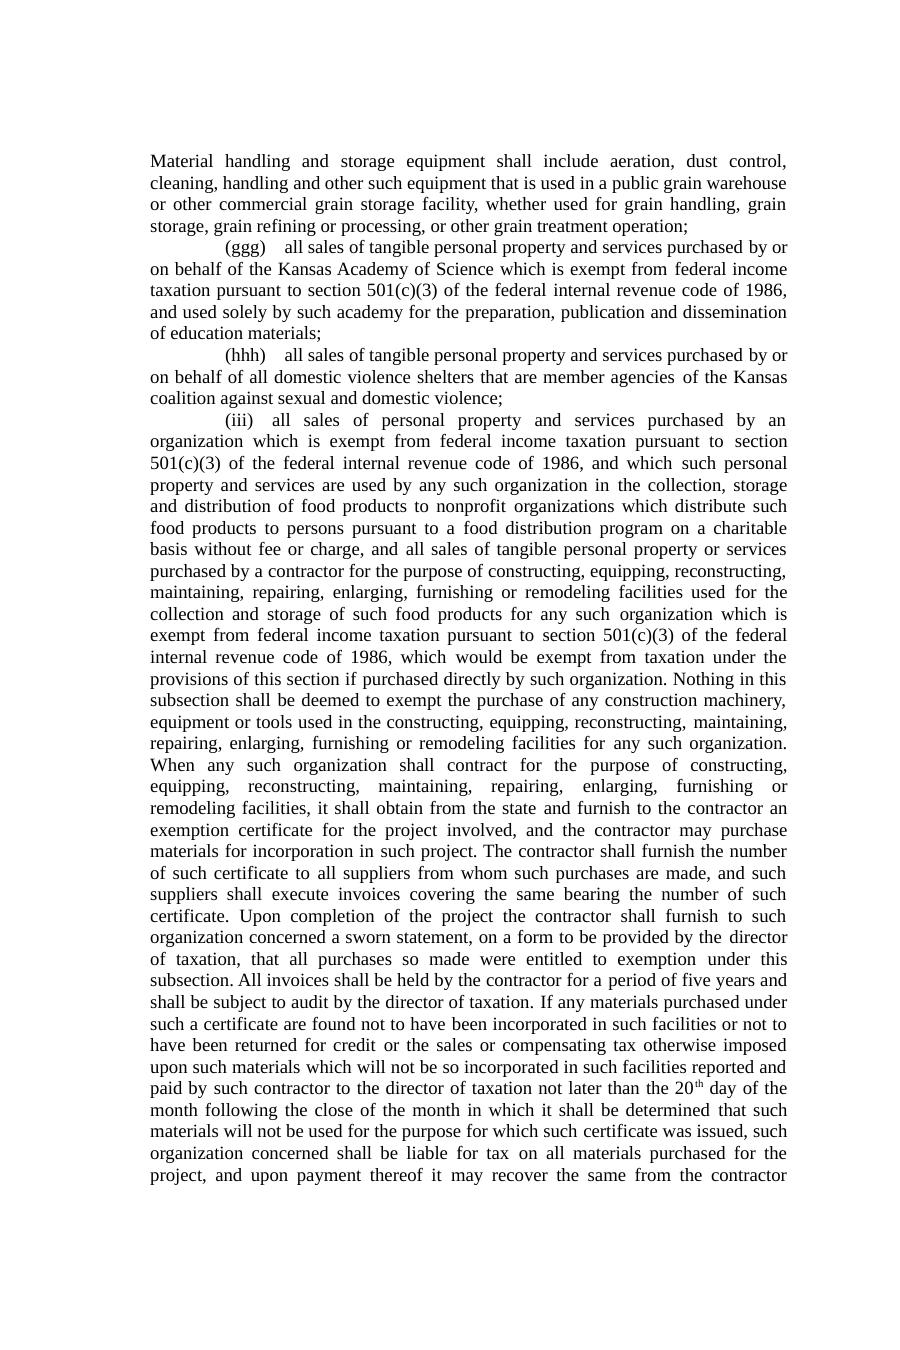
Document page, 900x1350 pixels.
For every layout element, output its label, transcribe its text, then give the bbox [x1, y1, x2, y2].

text (ggg) all sales of tangible personal property and services purchased by or on behalf of the Kansas Academy of Science which is exempt from federal income taxation pursuant to section 501(c)(3) of the federal internal revenue code of 1986, and used solely by such academy for the preparation, publication and dissemination of education materials; [150, 236, 787, 344]
text Material handling and storage equipment shall include aeration, dust control, cleaning, handling and other such equipment that is used in a public grain warehouse or other commercial grain storage facility, whether used for grain handling, grain storage, grain refining or processing, or other grain treatment operation; [150, 150, 787, 236]
text (hhh) all sales of tangible personal property and services purchased by or on behalf of all domestic violence shelters that are member agencies of the Kansas coalition against sexual and domestic violence; [150, 344, 787, 409]
text (iii) all sales of personal property and services purchased by an organization which is exempt from federal income taxation pursuant to section 501(c)(3) of the federal internal revenue code of 1986, and which such personal property and services are used by any such organization in the collection, storage and distribution of food products to nonprofit organizations which distribute such food products to persons pursuant to a food distribution program on a charitable basis without fee or charge, and all sales of tangible personal property or services purchased by a contractor for the purpose of constructing, equipping, reconstructing, maintaining, repairing, enlarging, furnishing or remodeling facilities used for the collection and storage of such food products for any such organization which is exempt from federal income taxation pursuant to section 501(c)(3) of the federal internal revenue code of 1986, which would be exempt from taxation under the provisions of this section if purchased directly by such organization. Nothing in this subsection shall be deemed to exempt the purchase of any construction machinery, equipment or tools used in the constructing, equipping, reconstructing, maintaining, repairing, enlarging, furnishing or remodeling facilities for any such organization. When any such organization shall contract for the purpose of constructing, equipping, reconstructing, maintaining, repairing, enlarging, furnishing or remodeling facilities, it shall obtain from the state and furnish to the contractor an exemption certificate for the project involved, and the contractor may purchase materials for incorporation in such project. The contractor shall furnish the number of such certificate to all suppliers from whom such purchases are made, and such suppliers shall execute invoices covering the same bearing the number of such certificate. Upon completion of the project the contractor shall furnish to such organization concerned a sworn statement, on a form to be provided by the director of taxation, that all purchases so made were entitled to exemption under this subsection. All invoices shall be held by the contractor for a period of five years and shall be subject to audit by the director of taxation. If any materials purchased under such a certificate are found not to have been incorporated in such facilities or not to have been returned for credit or the sales or compensating tax otherwise imposed upon such materials which will not be so incorporated in such facilities reported and paid by such contractor to the director of taxation not later than the 20th day of the month following the close of the month in which it shall be determined that such materials will not be used for the purpose for which such certificate was issued, such organization concerned shall be liable for tax on all materials purchased for the project, and upon payment thereof it may recover the same from the contractor [150, 409, 787, 1185]
